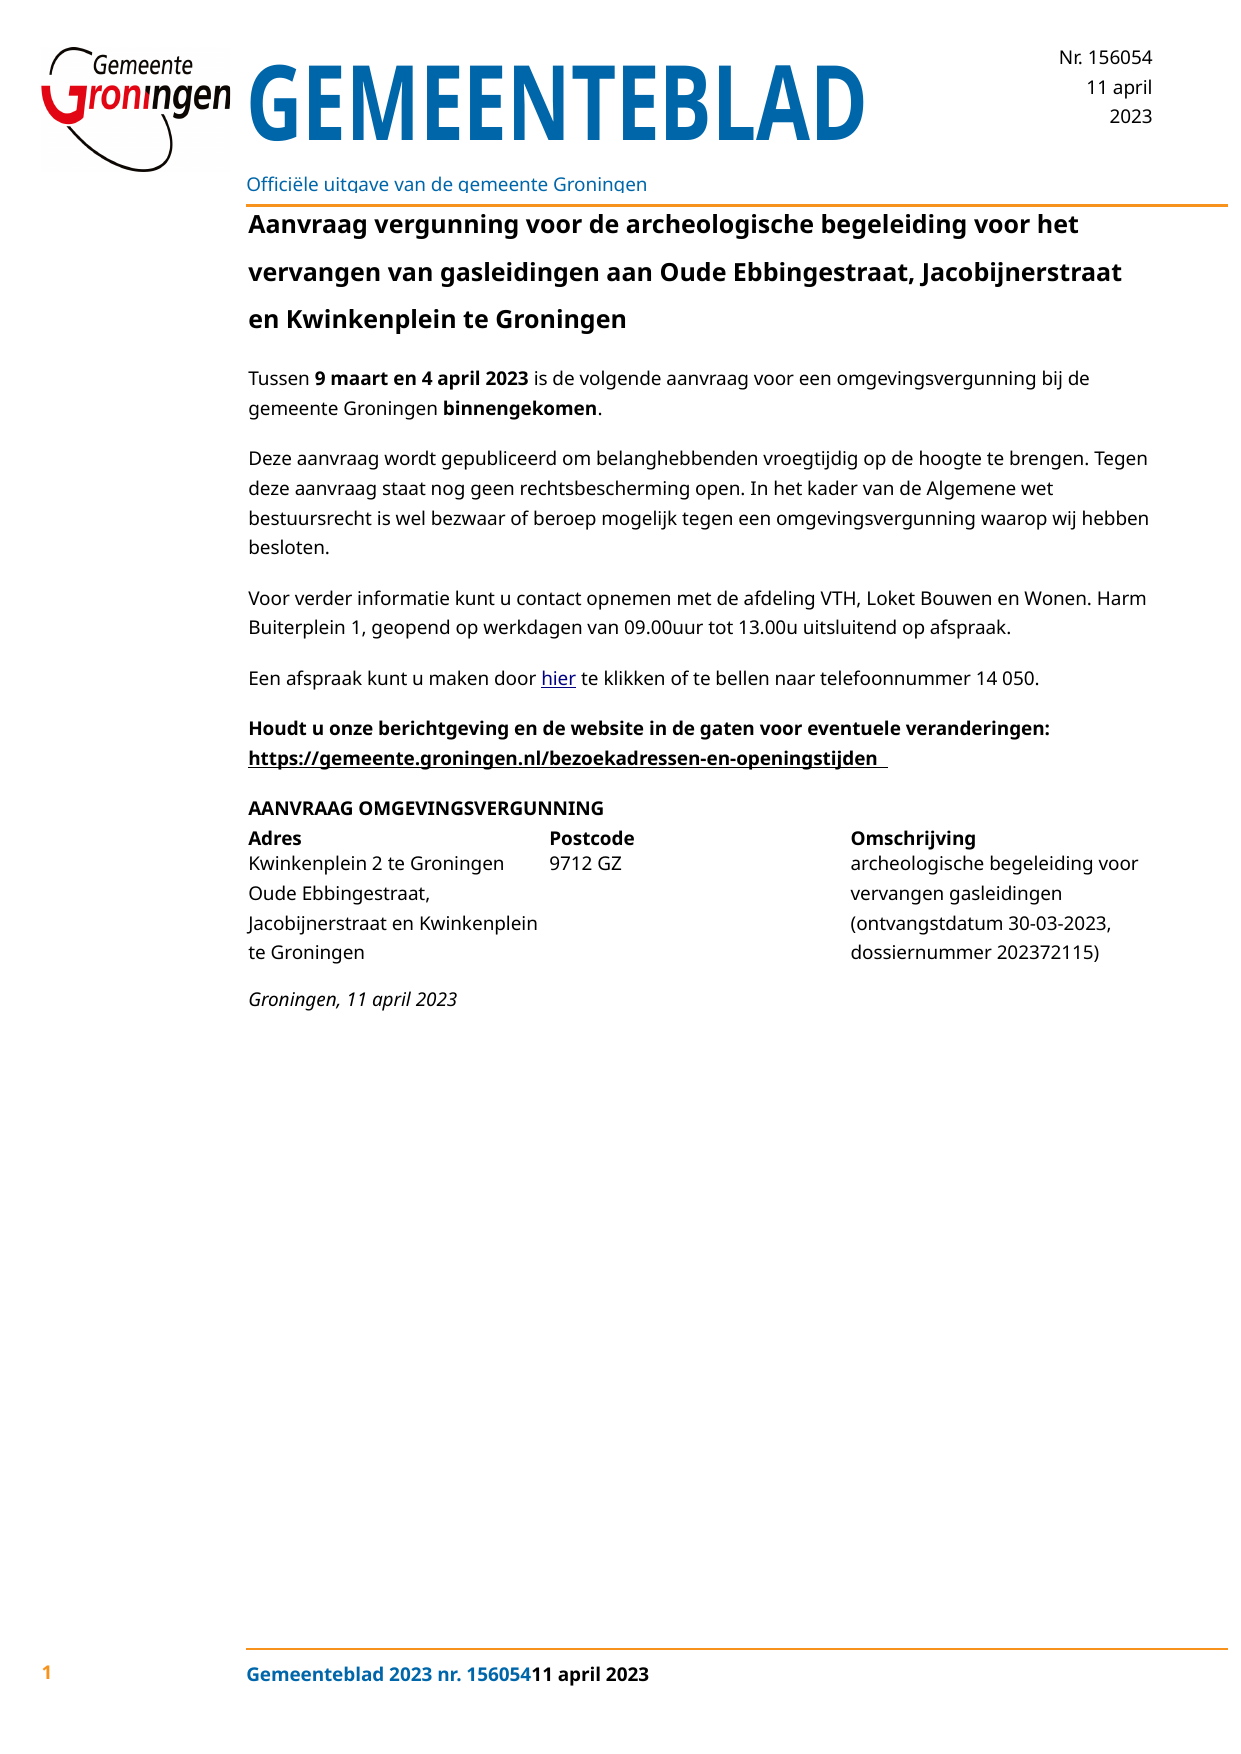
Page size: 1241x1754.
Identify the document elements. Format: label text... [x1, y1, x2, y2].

table_cell archeologische begeleiding voor vervangen gasleidingen (ontvangstdatum 30-03-2023, dossiernummer 202372115) [850, 851, 1152, 965]
text Tussen 9 maart en 4 april 2023 is de volgende aanvraag voor een omgevingsvergunning bij de gemeente Groningen binnengekomen. [248, 366, 1152, 421]
table_cell Kwinkenplein 2 te Groningen Oude Ebbingestraat, Jacobijnerstraat en Kwinkenplein te Groningen [248, 851, 549, 965]
table_header Omschrijving [850, 825, 1152, 851]
table_header Adres [248, 825, 549, 851]
text Een afspraak kunt u maken door hier te klikken of te bellen naar telefoonnummer 14 050. [248, 665, 1152, 690]
text Deze aanvraag wordt gepubliceerd om belanghebbenden vroegtijdig op de hoogte te brengen. Tegen deze aanvraag staat nog geen rechtsbescherming open. In het kader van de Algemene wet bestuursrecht is wel bezwaar of beroep mogelijk tegen een omgevingsvergunning waarop wij hebben besloten. [248, 446, 1152, 560]
text Houdt u onze berichtgeving en de website in de gaten voor eventuele veranderingen: https://gemeente.groningen.nl/bezoekadressen-en-openingstijden [248, 715, 1152, 770]
table_header Postcode [549, 825, 850, 851]
text Voor verder informatie kunt u contact opnemen met de afdeling VTH, Loket Bouwen en Wonen. Harm Buiterplein 1, geopend op werkdagen van 09.00uur tot 13.00u uitsluitend op afspraak. [248, 585, 1152, 640]
picture [41, 47, 231, 172]
table_cell 9712 GZ [549, 851, 850, 965]
text Groningen, 11 april 2023 [248, 986, 1152, 1012]
text AANVRAAG OMGEVINGSVERGUNNING [248, 795, 1152, 821]
text Aanvraag vergunning voor de archeologische begeleiding voor het vervangen van gasleidingen aan Oude Ebbingestraat, Jacobijnerstraat en Kwinkenplein te Groningen [248, 207, 1152, 336]
